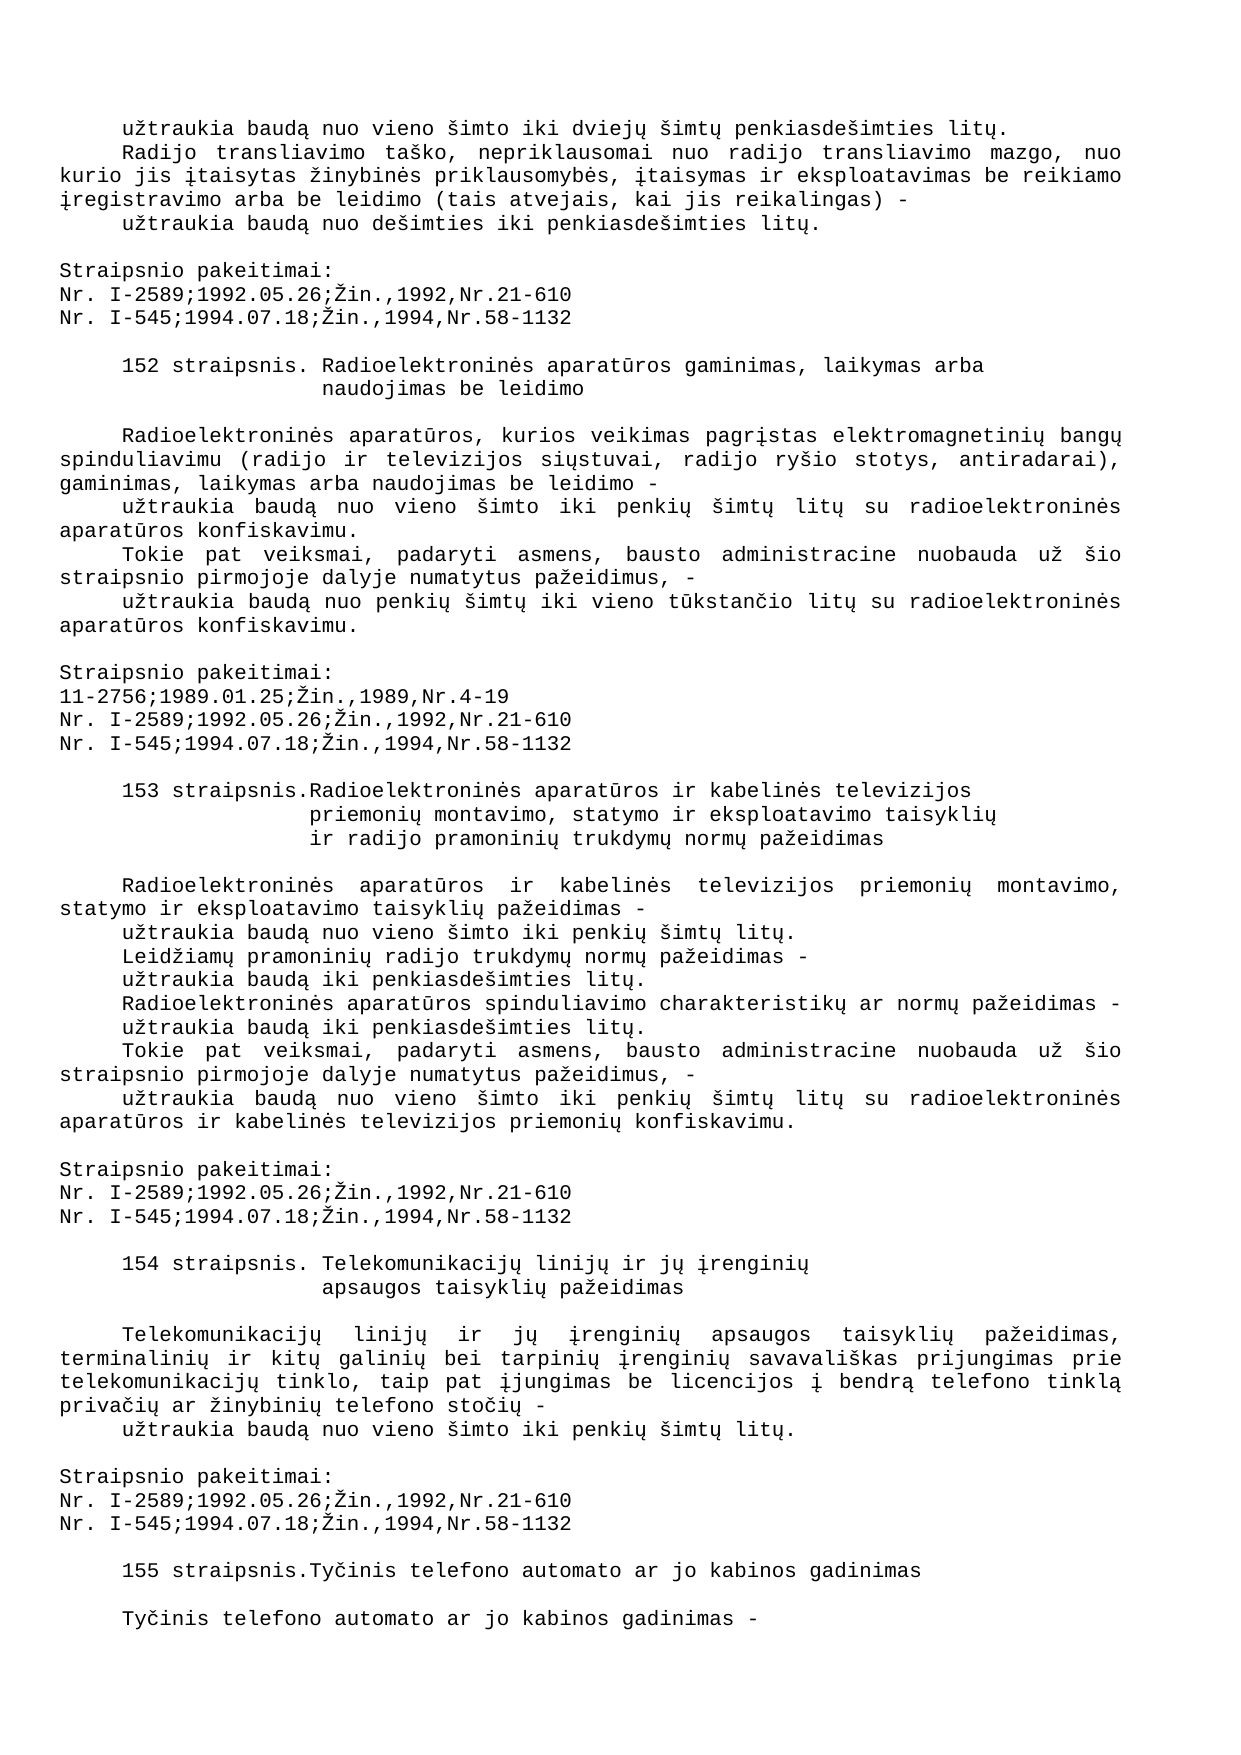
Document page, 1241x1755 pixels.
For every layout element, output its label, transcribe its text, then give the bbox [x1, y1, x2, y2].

text Straipsnio pakeitimai: [59, 1158, 1122, 1182]
text naudojimas be leidimo [59, 378, 1122, 402]
text Tokie pat veiksmai, padaryti asmens, bausto administracine nuobauda už šio straipsnio pirmojoje dalyje numatytus pažeidimus, - [59, 1040, 1122, 1088]
text Radioelektroninės aparatūros spinduliavimo charakteristikų ar normų pažeidimas - [59, 993, 1122, 1017]
text užtraukia baudą nuo vieno šimto iki penkių šimtų litų. [59, 922, 1122, 946]
text užtraukia baudą nuo vieno šimto iki penkių šimtų litų su radioelektroninės aparatūros ir kabelinės televizijos priemonių konfiskavimu. [59, 1088, 1122, 1135]
text Nr. I-2589;1992.05.26;Žin.,1992,Nr.21-610 [59, 284, 1122, 307]
text 154 straipsnis. Telekomunikacijų linijų ir jų įrenginių [59, 1253, 1122, 1277]
text užtraukia baudą iki penkiasdešimties litų. [59, 1017, 1122, 1040]
text Nr. I-545;1994.07.18;Žin.,1994,Nr.58-1132 [59, 1513, 1122, 1537]
text Radioelektroninės aparatūros ir kabelinės televizijos priemonių montavimo, statymo ir eksploatavimo taisyklių pažeidimas - [59, 875, 1122, 922]
text Nr. I-2589;1992.05.26;Žin.,1992,Nr.21-610 [59, 709, 1122, 733]
text užtraukia baudą nuo dešimties iki penkiasdešimties litų. [59, 213, 1122, 236]
text Nr. I-545;1994.07.18;Žin.,1994,Nr.58-1132 [59, 733, 1122, 757]
text užtraukia baudą nuo vieno šimto iki dviejų šimtų penkiasdešimties litų. [59, 118, 1122, 142]
text Nr. I-545;1994.07.18;Žin.,1994,Nr.58-1132 [59, 1206, 1122, 1229]
text Tyčinis telefono automato ar jo kabinos gadinimas - [59, 1608, 1122, 1631]
text užtraukia baudą nuo vieno šimto iki penkių šimtų litų su radioelektroninės aparatūros konfiskavimu. [59, 496, 1122, 544]
text Telekomunikacijų linijų ir jų įrenginių apsaugos taisyklių pažeidimas, terminalinių ir kitų galinių bei tarpinių įrenginių savavališkas prijungimas prie telekomunikacijų tinklo, taip pat įjungimas be licencijos į bendrą telefono tinklą privačių ar žinybinių telefono stočių - [59, 1324, 1122, 1419]
text ir radijo pramoninių trukdymų normų pažeidimas [59, 827, 1122, 851]
text užtraukia baudą iki penkiasdešimties litų. [59, 969, 1122, 993]
text apsaugos taisyklių pažeidimas [59, 1277, 1122, 1300]
text Radijo transliavimo taško, nepriklausomai nuo radijo transliavimo mazgo, nuo kurio jis įtaisytas žinybinės priklausomybės, įtaisymas ir eksploatavimas be reikiamo įregistravimo arba be leidimo (tais atvejais, kai jis reikalingas) - [59, 142, 1122, 213]
text Straipsnio pakeitimai: [59, 260, 1122, 284]
text Nr. I-2589;1992.05.26;Žin.,1992,Nr.21-610 [59, 1182, 1122, 1206]
text 152 straipsnis. Radioelektroninės aparatūros gaminimas, laikymas arba [59, 354, 1122, 378]
text Radioelektroninės aparatūros, kurios veikimas pagrįstas elektromagnetinių bangų spinduliavimu (radijo ir televizijos siųstuvai, radijo ryšio stotys, antiradarai), gaminimas, laikymas arba naudojimas be leidimo - [59, 426, 1122, 496]
text Tokie pat veiksmai, padaryti asmens, bausto administracine nuobauda už šio straipsnio pirmojoje dalyje numatytus pažeidimus, - [59, 544, 1122, 591]
text priemonių montavimo, statymo ir eksploatavimo taisyklių [59, 804, 1122, 827]
text Straipsnio pakeitimai: [59, 1466, 1122, 1489]
text užtraukia baudą nuo penkių šimtų iki vieno tūkstančio litų su radioelektroninės aparatūros konfiskavimu. [59, 591, 1122, 638]
text 155 straipsnis.Tyčinis telefono automato ar jo kabinos gadinimas [59, 1561, 1122, 1584]
text Straipsnio pakeitimai: [59, 662, 1122, 686]
text Leidžiamų pramoninių radijo trukdymų normų pažeidimas - [59, 946, 1122, 969]
text 153 straipsnis.Radioelektroninės aparatūros ir kabelinės televizijos [59, 780, 1122, 804]
text 11-2756;1989.01.25;Žin.,1989,Nr.4-19 [59, 686, 1122, 709]
text Nr. I-2589;1992.05.26;Žin.,1992,Nr.21-610 [59, 1489, 1122, 1513]
text užtraukia baudą nuo vieno šimto iki penkių šimtų litų. [59, 1419, 1122, 1442]
text Nr. I-545;1994.07.18;Žin.,1994,Nr.58-1132 [59, 307, 1122, 331]
